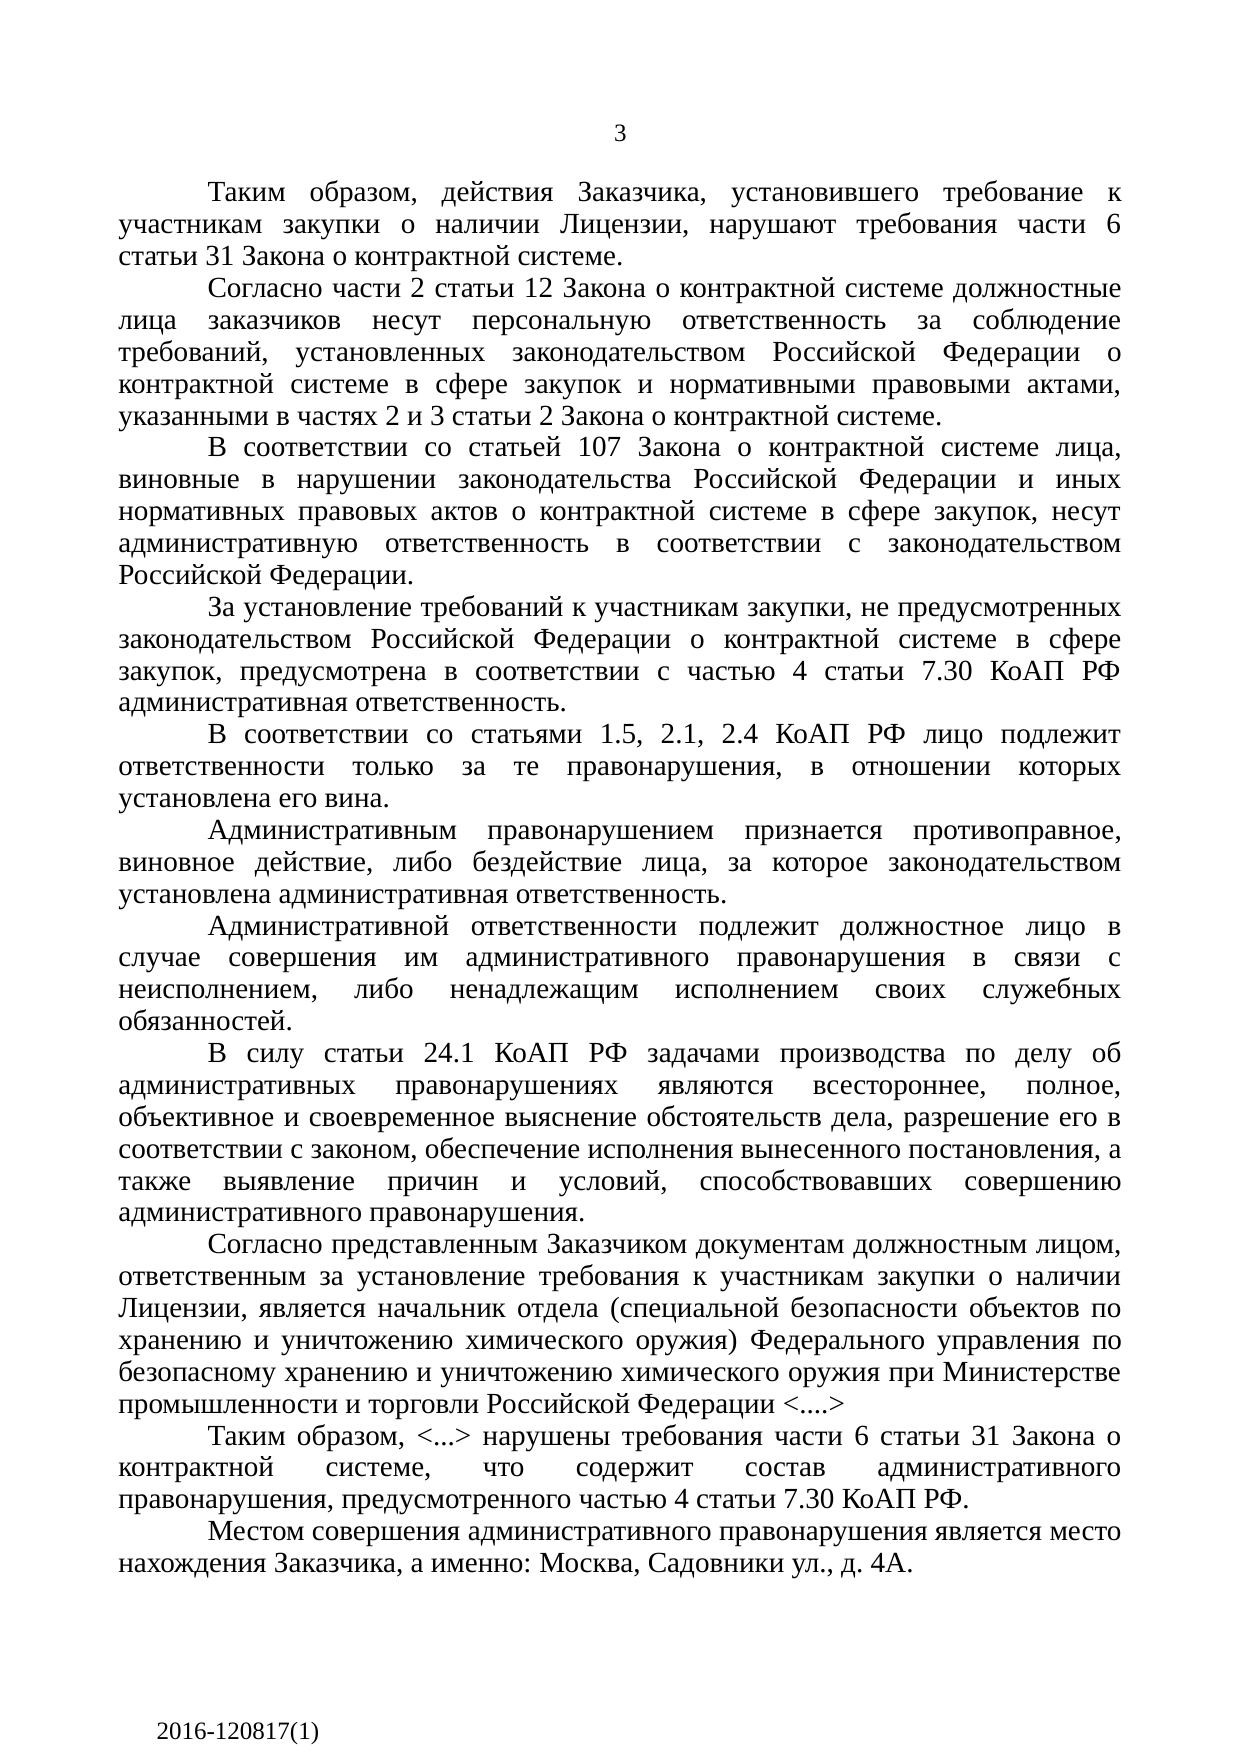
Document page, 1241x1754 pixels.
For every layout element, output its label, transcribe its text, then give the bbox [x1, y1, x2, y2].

text В соответствии со статьями 1.5, 2.1, 2.4 КоАП РФ лицо подлежит ответственности только за те правонарушения, в отношении которых установлена его вина. [118, 718, 1122, 814]
text В силу статьи 24.1 КоАП РФ задачами производства по делу об административных правонарушениях являются всестороннее, полное, объективное и своевременное выяснение обстоятельств дела, разрешение его в соответствии с законом, обеспечение исполнения вынесенного постановления, а также выявление причин и условий, способствовавших совершению административного правонарушения. [118, 1037, 1122, 1228]
text Административной ответственности подлежит должностное лицо в случае совершения им административного правонарушения в связи с неисполнением, либо ненадлежащим исполнением своих служебных обязанностей. [118, 909, 1122, 1037]
text В соответствии со статьей 107 Закона о контрактной системе лица, виновные в нарушении законодательства Российской Федерации и иных нормативных правовых актов о контрактной системе в сфере закупок, несут административную ответственность в соответствии с законодательством Российской Федерации. [118, 431, 1122, 591]
text Таким образом, <...> нарушены требования части 6 статьи 31 Закона о контрактной системе, что содержит состав административного правонарушения, предусмотренного частью 4 статьи 7.30 КоАП РФ. [118, 1419, 1122, 1515]
text Местом совершения административного правонарушения является место нахождения Заказчика, а именно: Москва, Садовники ул., д. 4А. [118, 1515, 1122, 1579]
text Административным правонарушением признается противоправное, виновное действие, либо бездействие лица, за которое законодательством установлена административная ответственность. [118, 814, 1122, 909]
text Согласно части 2 статьи 12 Закона о контрактной системе должностные лица заказчиков несут персональную ответственность за соблюдение требований, установленных законодательством Российской Федерации о контрактной системе в сфере закупок и нормативными правовыми актами, указанными в частях 2 и 3 статьи 2 Закона о контрактной системе. [118, 272, 1122, 431]
text Согласно представленным Заказчиком документам должностным лицом, ответственным за установление требования к участникам закупки о наличии Лицензии, является начальник отдела (специальной безопасности объектов по хранению и уничтожению химического оружия) Федерального управления по безопасному хранению и уничтожению химического оружия при Министерстве промышленности и торговли Российской Федерации <....> [118, 1228, 1122, 1419]
text За установление требований к участникам закупки, не предусмотренных законодательством Российской Федерации о контрактной системе в сфере закупок, предусмотрена в соответствии с частью 4 статьи 7.30 КоАП РФ административная ответственность. [118, 591, 1122, 718]
text Таким образом, действия Заказчика, установившего требование к участникам закупки о наличии Лицензии, нарушают требования части 6 статьи 31 Закона о контрактной системе. [118, 176, 1122, 272]
